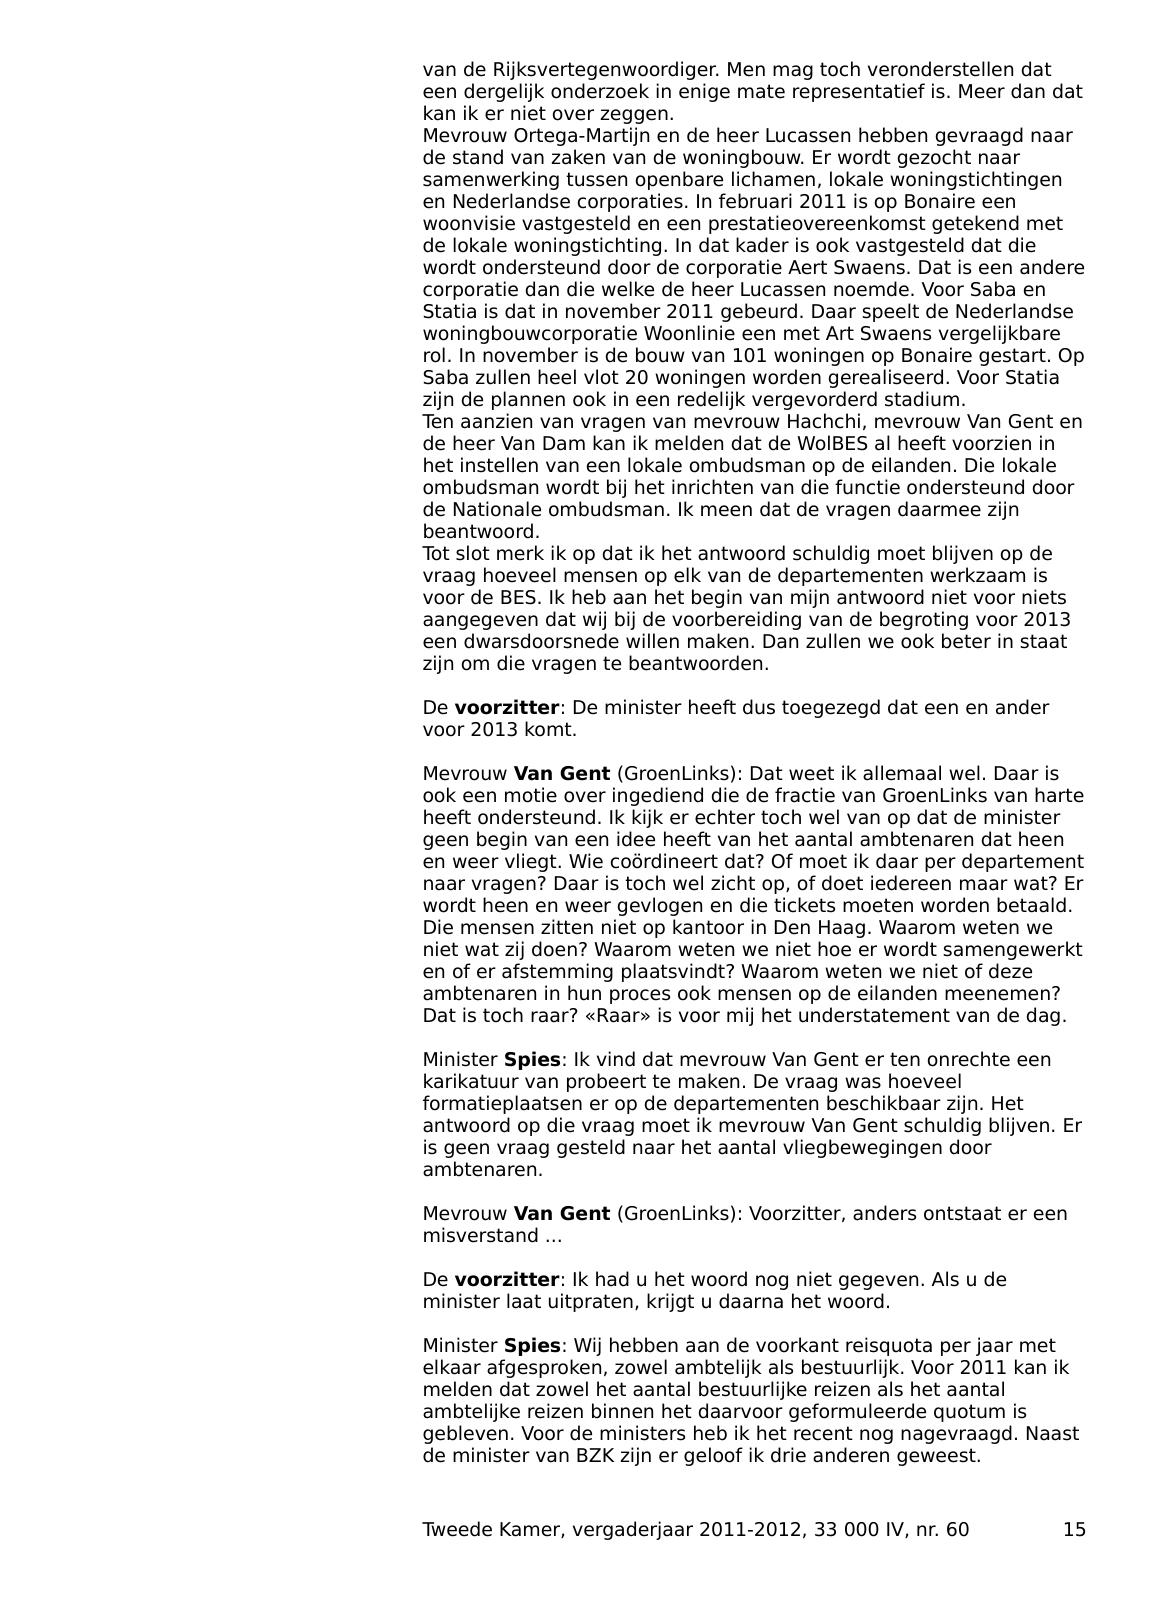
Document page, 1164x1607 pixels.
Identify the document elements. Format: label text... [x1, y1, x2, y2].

text Mevrouw Van Gent (GroenLinks): Dat weet ik allemaal wel. Daar is ook een motie over ingediend die de fractie van GroenLinks van harte heeft ondersteund. Ik kijk er echter toch wel van op dat de minister geen begin van een idee heeft van het aantal ambtenaren dat heen en weer vliegt. Wie coördineert dat? Of moet ik daar per departement naar vragen? Daar is toch wel zicht op, of doet iedereen maar wat? Er wordt heen en weer gevlogen en die tickets moeten worden betaald. Die mensen zitten niet op kantoor in Den Haag. Waarom weten we niet wat zij doen? Waarom weten we niet hoe er wordt samengewerkt en of er afstemming plaatsvindt? Waarom weten we niet of deze ambtenaren in hun proces ook mensen op de eilanden meenemen? Dat is toch raar? «Raar» is voor mij het understatement van de dag. [422, 763, 1087, 1027]
text Mevrouw Van Gent (GroenLinks): Voorzitter, anders ontstaat er een misverstand ... [422, 1203, 1087, 1247]
text van de Rijksvertegenwoordiger. Men mag toch veronderstellen dat een dergelijk onderzoek in enige mate representatief is. Meer dan dat kan ik er niet over zeggen. [422, 59, 1087, 125]
text De voorzitter: Ik had u het woord nog niet gegeven. Als u de minister laat uitpraten, krijgt u daarna het woord. [422, 1269, 1087, 1313]
text Minister Spies: Ik vind dat mevrouw Van Gent er ten onrechte een karikatuur van probeert te maken. De vraag was hoeveel formatieplaatsen er op de departementen beschikbaar zijn. Het antwoord op die vraag moet ik mevrouw Van Gent schuldig blijven. Er is geen vraag gesteld naar het aantal vliegbewegingen door ambtenaren. [422, 1049, 1087, 1181]
text De voorzitter: De minister heeft dus toegezegd dat een en ander voor 2013 komt. [422, 697, 1087, 741]
text Tot slot merk ik op dat ik het antwoord schuldig moet blijven op de vraag hoeveel mensen op elk van de departementen werkzaam is voor de BES. Ik heb aan het begin van mijn antwoord niet voor niets aangegeven dat wij bij de voorbereiding van de begroting voor 2013 een dwarsdoorsnede willen maken. Dan zullen we ook beter in staat zijn om die vragen te beantwoorden. [422, 543, 1087, 674]
text Ten aanzien van vragen van mevrouw Hachchi, mevrouw Van Gent en de heer Van Dam kan ik melden dat de WolBES al heeft voorzien in het instellen van een lokale ombudsman op de eilanden. Die lokale ombudsman wordt bij het inrichten van die functie ondersteund door de Nationale ombudsman. Ik meen dat de vragen daarmee zijn beantwoord. [422, 411, 1087, 543]
text Mevrouw Ortega-Martijn en de heer Lucassen hebben gevraagd naar de stand van zaken van de woningbouw. Er wordt gezocht naar samenwerking tussen openbare lichamen, lokale woningstichtingen en Nederlandse corporaties. In februari 2011 is op Bonaire een woonvisie vastgesteld en een prestatieovereenkomst getekend met de lokale woningstichting. In dat kader is ook vastgesteld dat die wordt ondersteund door de corporatie Aert Swaens. Dat is een andere corporatie dan die welke de heer Lucassen noemde. Voor Saba en Statia is dat in november 2011 gebeurd. Daar speelt de Nederlandse woningbouwcorporatie Woonlinie een met Art Swaens vergelijkbare rol. In november is de bouw van 101 woningen op Bonaire gestart. Op Saba zullen heel vlot 20 woningen worden gerealiseerd. Voor Statia zijn de plannen ook in een redelijk vergevorderd stadium. [422, 125, 1087, 411]
text Minister Spies: Wij hebben aan de voorkant reisquota per jaar met elkaar afgesproken, zowel ambtelijk als bestuurlijk. Voor 2011 kan ik melden dat zowel het aantal bestuurlijke reizen als het aantal ambtelijke reizen binnen het daarvoor geformuleerde quotum is gebleven. Voor de ministers heb ik het recent nog nagevraagd. Naast de minister van BZK zijn er geloof ik drie anderen geweest. [422, 1335, 1087, 1467]
